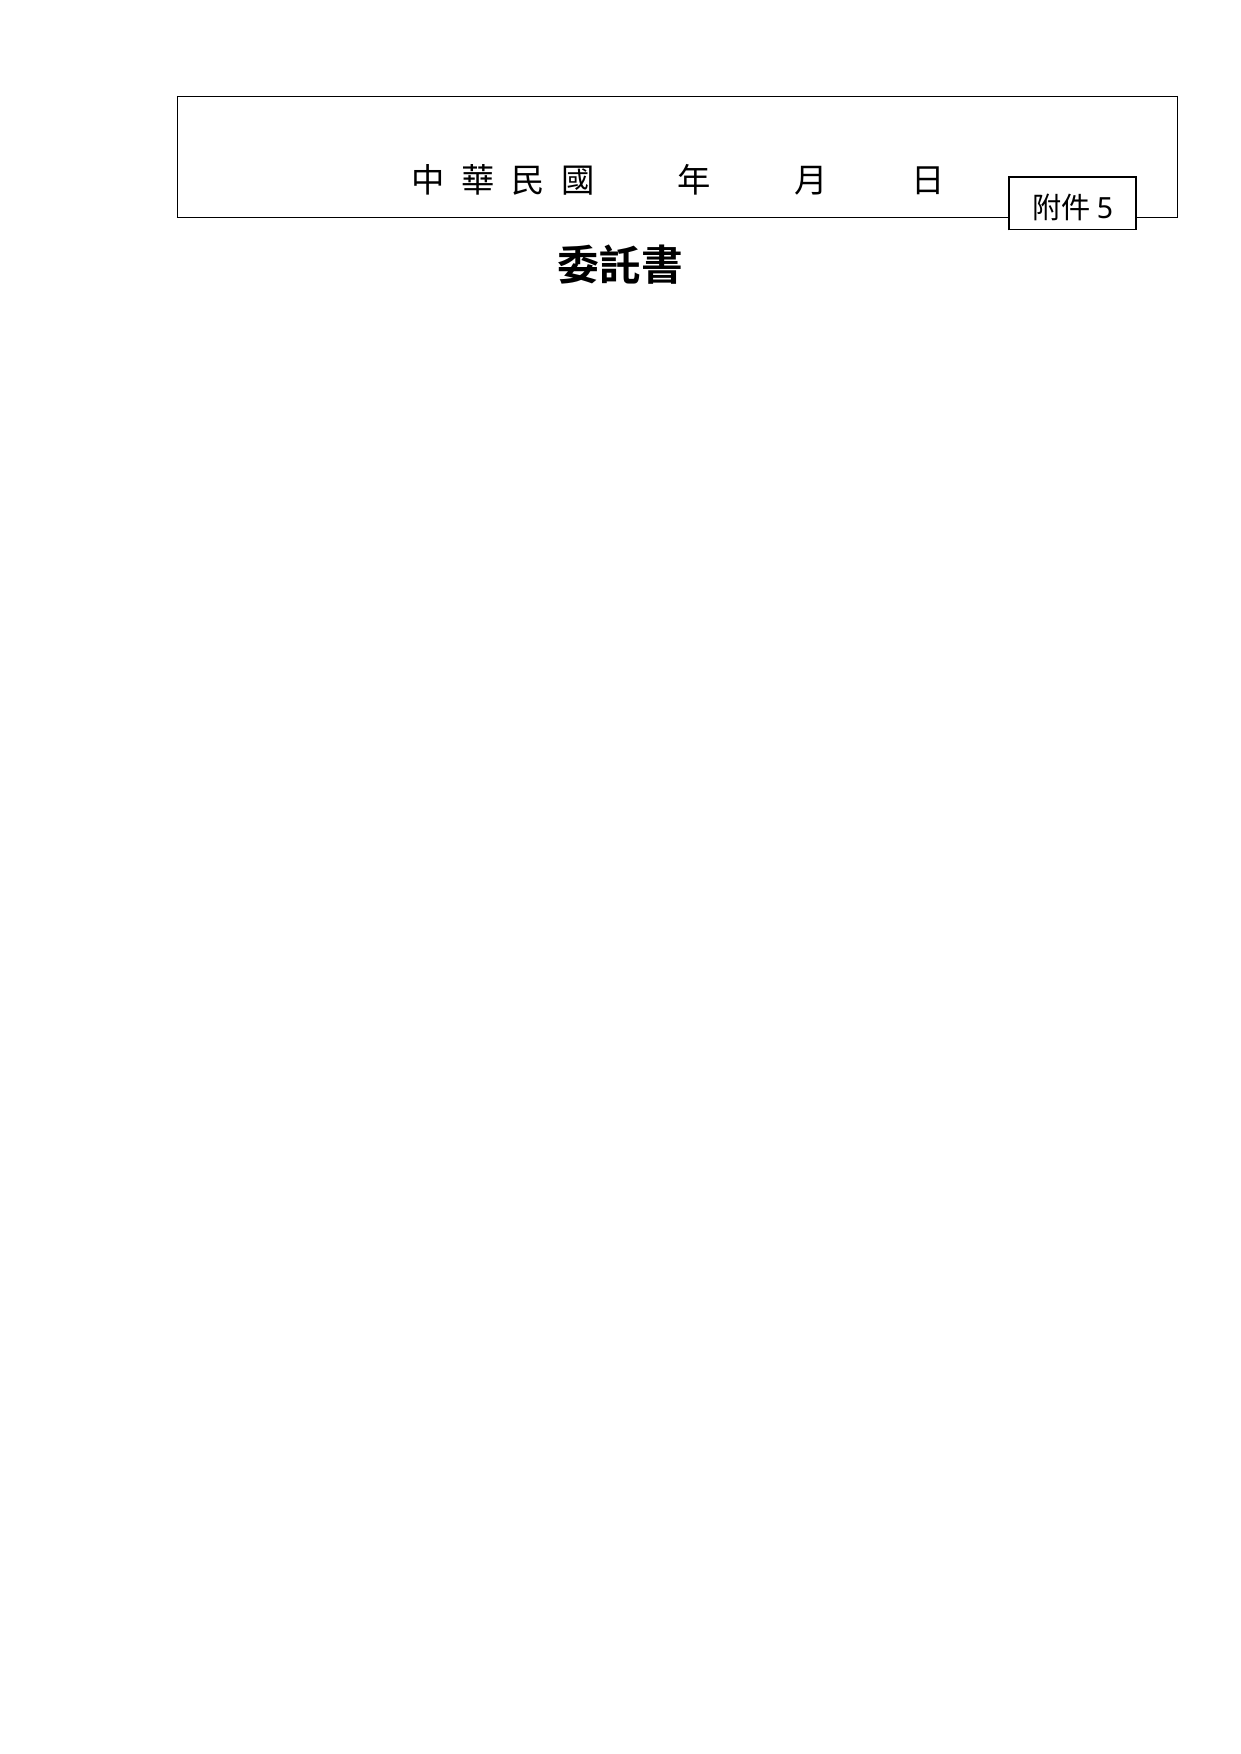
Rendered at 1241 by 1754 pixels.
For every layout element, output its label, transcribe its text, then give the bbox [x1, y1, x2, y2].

text [1010, 178, 1135, 229]
text 附件5 [1025, 185, 1120, 221]
text 委託書 [177, 221, 1063, 283]
table_cell 中 華 民 國 年 月 日 [178, 97, 1177, 217]
